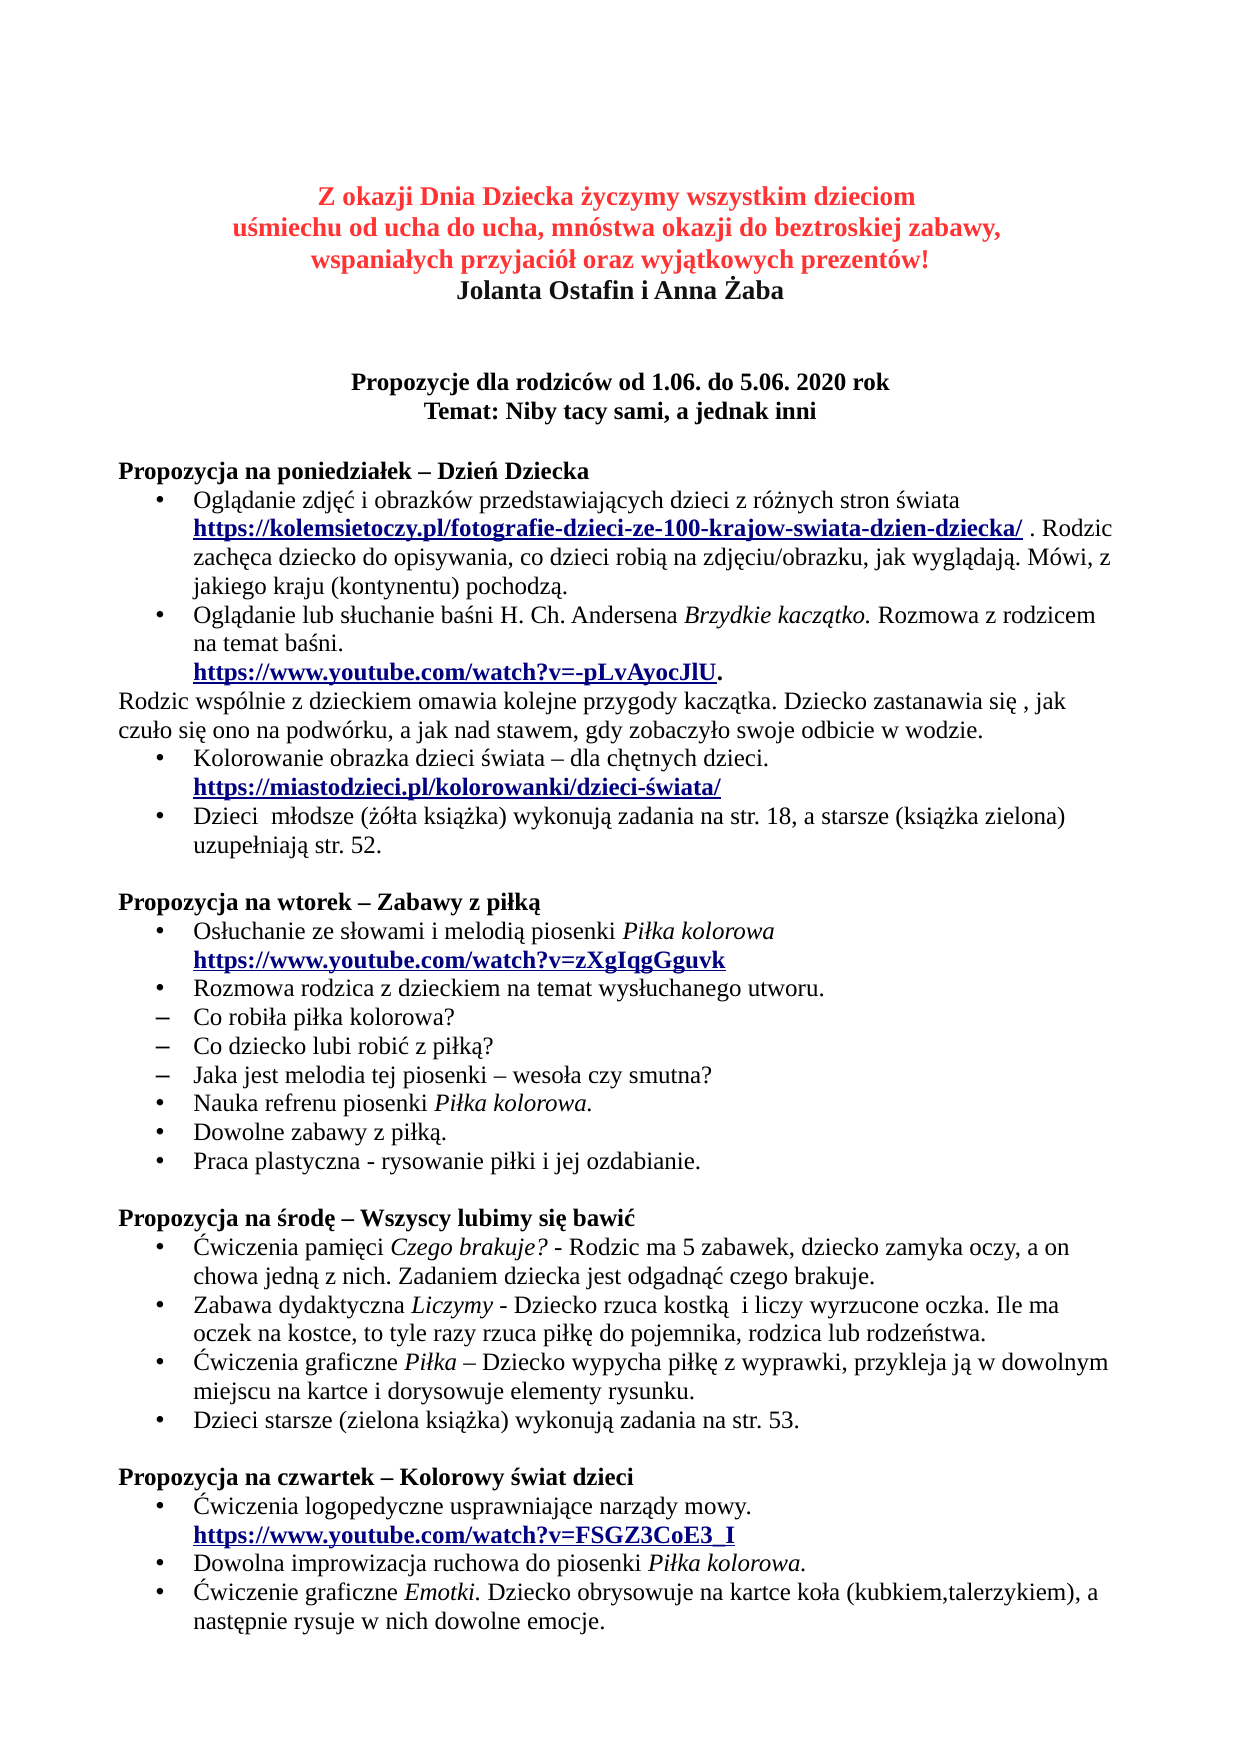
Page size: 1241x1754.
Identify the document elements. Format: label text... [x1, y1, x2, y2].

list Jaka jest melodia tej piosenki – wesoła czy smutna? [156, 1060, 1122, 1088]
text Propozycja na wtorek – Zabawy z piłką [118, 887, 1122, 916]
list Kolorowanie obrazka dzieci świata – dla chętnych dzieci. [156, 743, 1122, 772]
list Oglądanie zdjęć i obrazków przedstawiających dzieci z różnych stron świata https://kolemsietoczy.pl/fotografie-dzieci-ze-100-krajow-swiata-dzien-dziecka/ . Rodzic zachęca dziecko do opisywania, co dzieci robią na zdjęciu/obrazku, jak wyglądają. Mówi, z jakiego kraju (kontynentu) pochodzą. [156, 485, 1122, 600]
text https://www.youtube.com/watch?v=-pLvAyocJlU. [118, 657, 1122, 686]
text Temat: Niby tacy sami, a jednak inni [118, 396, 1122, 425]
list Dzieci starsze (zielona książka) wykonują zadania na str. 53. [156, 1405, 1122, 1433]
list https://miastodzieci.pl/kolorowanki/dzieci-świata/ [156, 772, 1122, 801]
list Oglądanie lub słuchanie baśni H. Ch. Andersena Brzydkie kaczątko. Rozmowa z rodzicem na temat baśni. [156, 600, 1122, 657]
text Jolanta Ostafin i Anna Żaba [118, 274, 1122, 305]
list Dzieci młodsze (żółta książka) wykonują zadania na str. 18, a starsze (książka zielona) uzupełniają str. 52. [156, 801, 1122, 858]
text Rodzic wspólnie z dzieckiem omawia kolejne przygody kaczątka. Dziecko zastanawia się , jak czuło się ono na podwórku, a jak nad stawem, gdy zobaczyło swoje odbicie w wodzie. [118, 686, 1122, 743]
text uśmiechu od ucha do ucha, mnóstwa okazji do beztroskiej zabawy, [118, 212, 1122, 243]
text Propozycja na środę – Wszyscy lubimy się bawić [118, 1203, 1122, 1232]
text Propozycja na poniedziałek – Dzień Dziecka [118, 456, 1122, 485]
list Zabawa dydaktyczna Liczymy - Dziecko rzuca kostką i liczy wyrzucone oczka. Ile ma oczek na kostce, to tyle razy rzuca piłkę do pojemnika, rodzica lub rodzeństwa. [156, 1290, 1122, 1347]
list https://www.youtube.com/watch?v=zXgIqgGguvk [156, 945, 1122, 973]
list Praca plastyczna - rysowanie piłki i jej ozdabianie. [156, 1146, 1122, 1175]
list Dowolne zabawy z piłką. [156, 1117, 1122, 1146]
list Ćwiczenia logopedyczne usprawniające narządy mowy. [156, 1491, 1122, 1520]
text Propozycja na czwartek – Kolorowy świat dzieci [118, 1462, 1122, 1491]
list Ćwiczenie graficzne Emotki. Dziecko obrysowuje na kartce koła (kubkiem,talerzykiem), a następnie rysuje w nich dowolne emocje. [156, 1577, 1122, 1635]
list Osłuchanie ze słowami i melodią piosenki Piłka kolorowa [156, 916, 1122, 945]
list Ćwiczenia pamięci Czego brakuje? - Rodzic ma 5 zabawek, dziecko zamyka oczy, a on chowa jedną z nich. Zadaniem dziecka jest odgadnąć czego brakuje. [156, 1232, 1122, 1290]
list https://www.youtube.com/watch?v=FSGZ3CoE3_I [156, 1520, 1122, 1548]
list Dowolna improwizacja ruchowa do piosenki Piłka kolorowa. [156, 1548, 1122, 1577]
list Co robiła piłka kolorowa? [156, 1002, 1122, 1031]
text wspaniałych przyjaciół oraz wyjątkowych prezentów! [118, 243, 1122, 274]
list Rozmowa rodzica z dzieckiem na temat wysłuchanego utworu. [156, 973, 1122, 1002]
list Co dziecko lubi robić z piłką? [156, 1031, 1122, 1060]
text Z okazji Dnia Dziecka życzymy wszystkim dzieciom [118, 180, 1122, 212]
list Nauka refrenu piosenki Piłka kolorowa. [156, 1088, 1122, 1117]
list Ćwiczenia graficzne Piłka – Dziecko wypycha piłkę z wyprawki, przykleja ją w dowolnym miejscu na kartce i dorysowuje elementy rysunku. [156, 1347, 1122, 1405]
text Propozycje dla rodziców od 1.06. do 5.06. 2020 rok [118, 367, 1122, 396]
